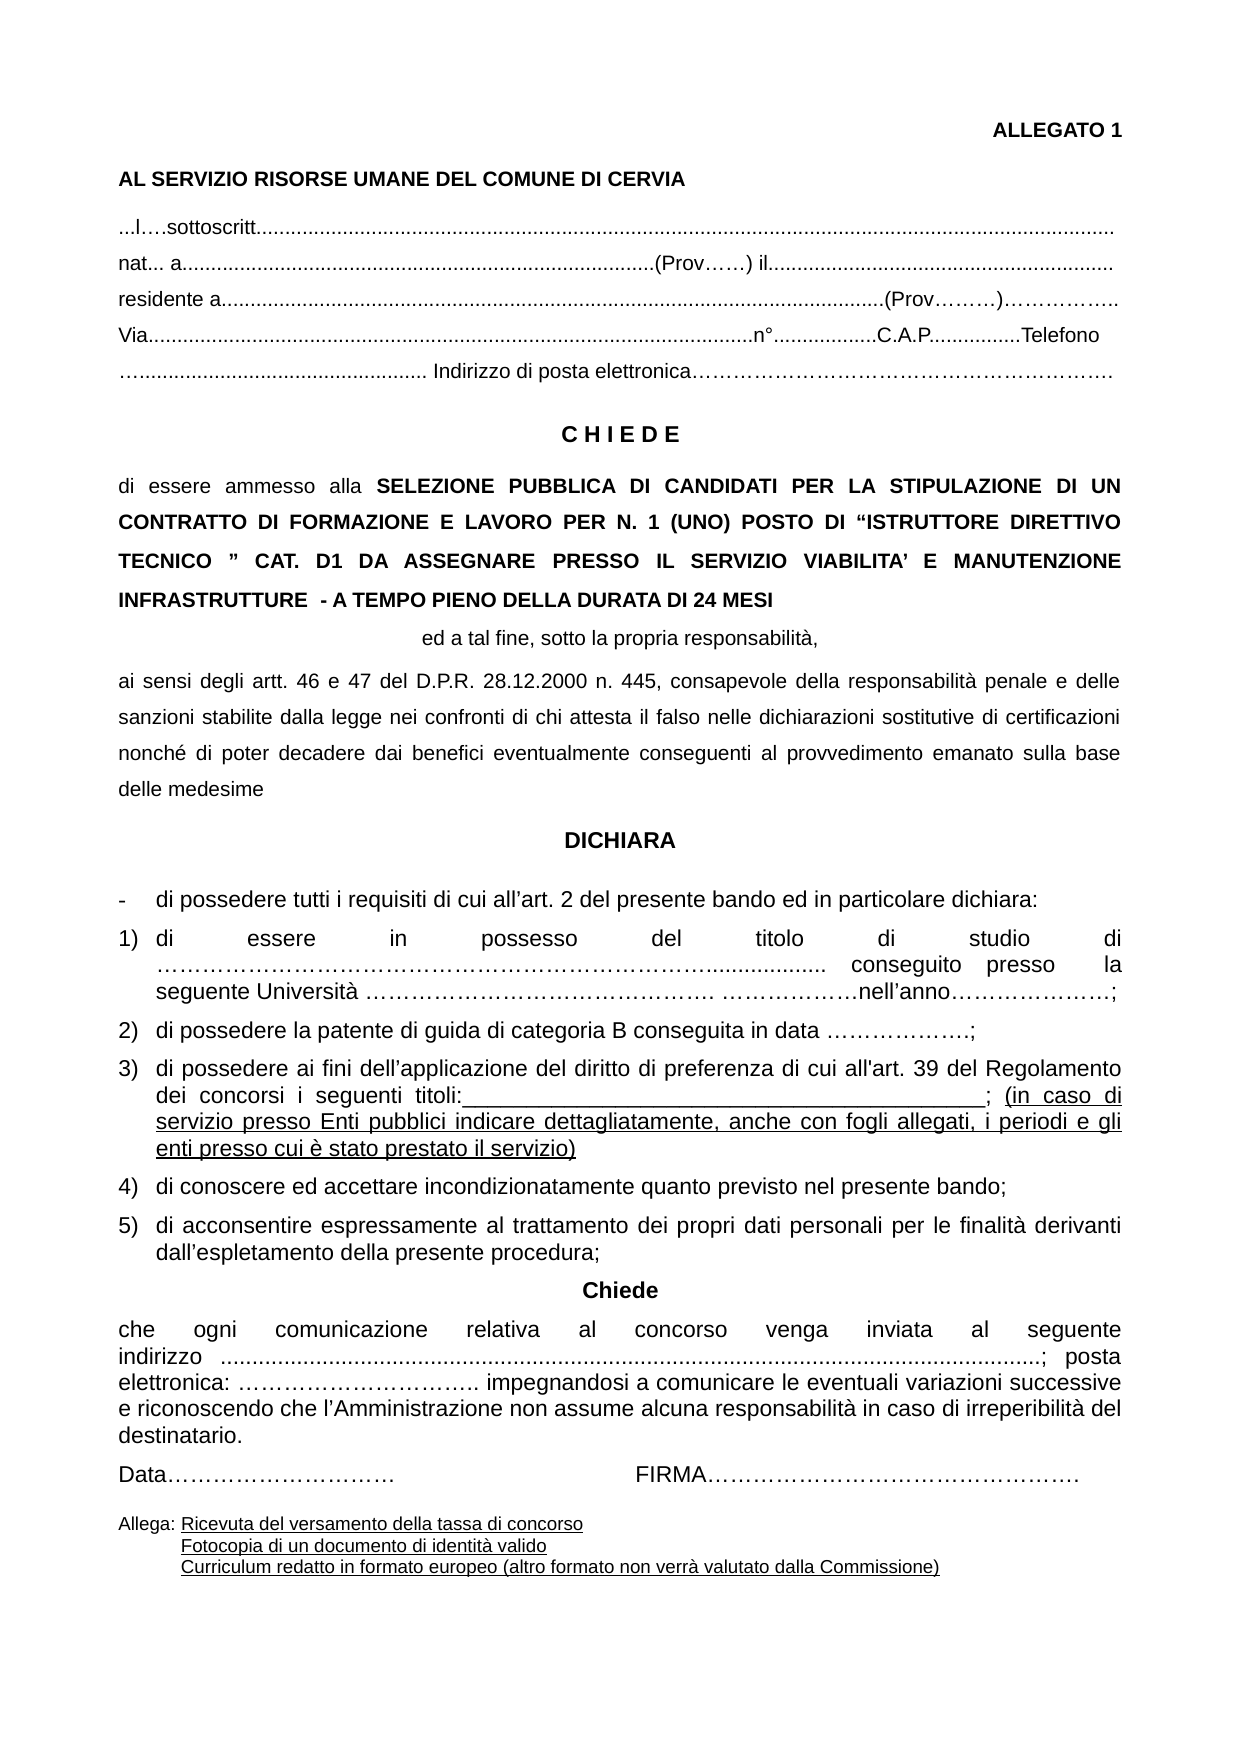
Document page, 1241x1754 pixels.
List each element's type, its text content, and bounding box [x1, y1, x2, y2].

text AL SERVIZIO RISORSE UMANE DEL COMUNE DI CERVIA [118, 167, 1122, 191]
list di conoscere ed accettare incondizionatamente quanto previsto nel presente bando; [118, 1173, 1122, 1200]
text ...l….sottoscritt..................................................................................................................................................... [118, 215, 1122, 239]
text C H I E D E [118, 421, 1122, 447]
list di possedere la patente di guida di categoria B conseguita in data ……………….; [118, 1017, 1122, 1043]
text ALLEGATO 1 [118, 118, 1122, 142]
text Via.........................................................................................................n°..................C.A.P................Telefono….................................................. Indirizzo di posta elettronica……………………………………………………. [118, 323, 1122, 383]
text di essere ammesso alla SELEZIONE PUBBLICA DI CANDIDATI PER LA STIPULAZIONE DI UN CONTRATTO DI FORMAZIONE E LAVORO PER N. 1 (UNO) POSTO DI “ISTRUTTORE DIRETTIVO TECNICO ” CAT. D1 DA ASSEGNARE PRESSO IL SERVIZIO VIABILITA’ E MANUTENZIONE INFRASTRUTTURE - A TEMPO PIENO DELLA DURATA DI 24 MESI [118, 474, 1122, 613]
list di essere in possesso del titolo di studio di ………………………………………………………………................... conseguito presso la seguente Università ………………………………………. ………………nell’anno…………………; [118, 925, 1122, 1004]
list di possedere tutti i requisiti di cui all’art. 2 del presente bando ed in particolare dichiara: [118, 886, 1122, 912]
text residente a...................................................................................................................(Prov………)…………….. [118, 287, 1122, 311]
text Fotocopia di un documento di identità valido [118, 1535, 1122, 1556]
list di possedere ai fini dell’applicazione del diritto di preferenza di cui all'art. 39 del Regolamento dei concorsi i seguenti titoli:_________________________________________; (in caso di servizio presso Enti pubblici indicare dettagliatamente, anche con fogli allegati, i periodi e gli enti presso cui è stato prestato il servizio) [118, 1055, 1122, 1161]
text Allega: Ricevuta del versamento della tassa di concorso [118, 1513, 1122, 1535]
text che ogni comunicazione relativa al concorso venga inviata al seguente indirizzo .................................................................................................................................; posta elettronica: ………………………….. impegnandosi a comunicare le eventuali variazioni successive e riconoscendo che l’Amministrazione non assume alcuna responsabilità in caso di irreperibilità del destinatario. [118, 1316, 1122, 1448]
text ed a tal fine, sotto la propria responsabilità, [118, 626, 1122, 650]
text Curriculum redatto in formato europeo (altro formato non verrà valutato dalla Commissione) [118, 1556, 1122, 1578]
text ai sensi degli artt. 46 e 47 del D.P.R. 28.12.2000 n. 445, consapevole della responsabilità penale e delle sanzioni stabilite dalla legge nei confronti di chi attesta il falso nelle dichiarazioni sostitutive di certificazioni nonché di poter decadere dai benefici eventualmente conseguenti al provvedimento emanato sulla base delle medesime [118, 669, 1122, 801]
list di acconsentire espressamente al trattamento dei propri dati personali per le finalità derivanti dall’espletamento della presente procedura; [118, 1212, 1122, 1265]
text Chiede [118, 1277, 1122, 1304]
text nat... a..................................................................................(Prov……) il............................................................ [118, 251, 1122, 275]
text Data………………………… FIRMA…………………………………………. [118, 1461, 1122, 1487]
text DICHIARA [118, 827, 1122, 854]
